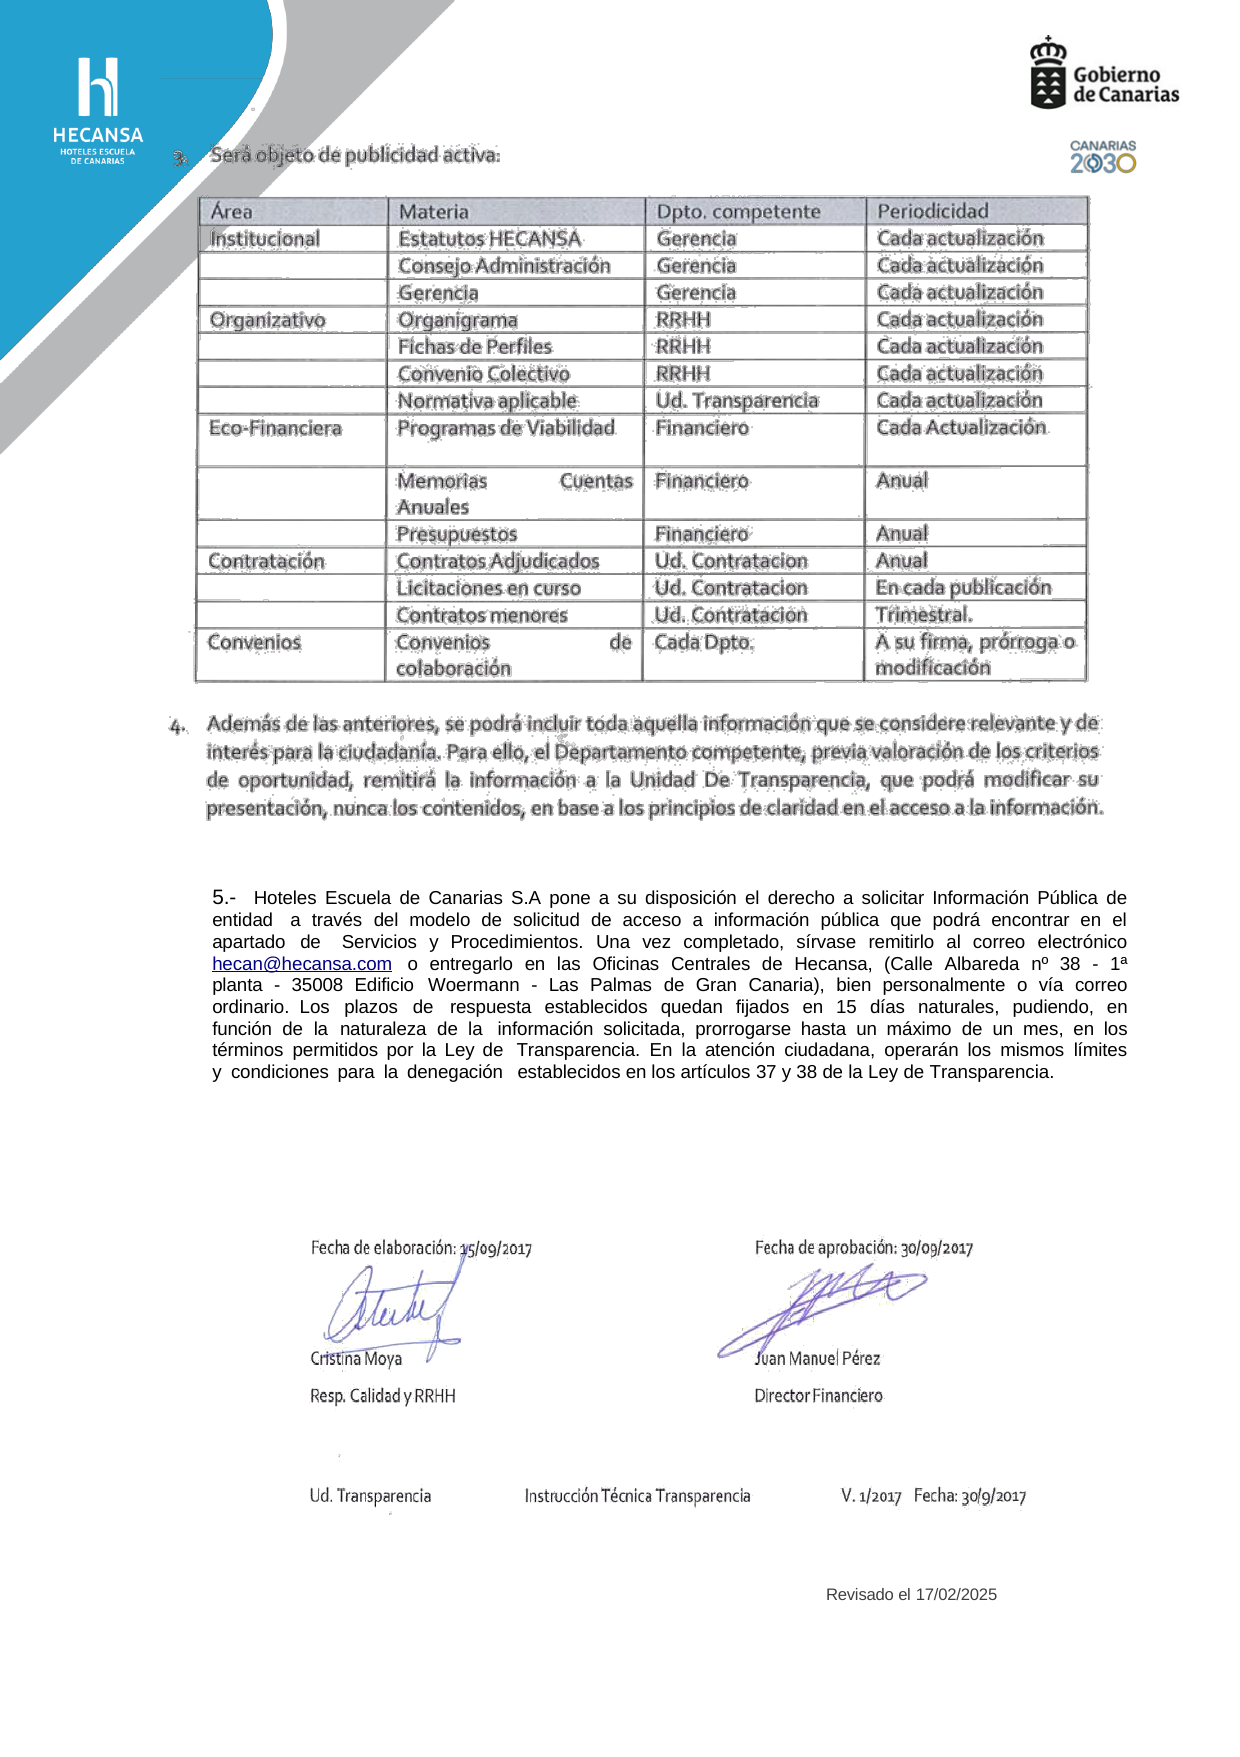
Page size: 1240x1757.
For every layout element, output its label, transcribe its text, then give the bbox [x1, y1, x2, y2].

text 5.- Hoteles Escuela de Canarias S.A pone a su disposición el derecho a solicitar Información Pública de entidad a través del modelo de solicitud de acceso a información pública que podrá encontrar en el apartado de Servicios y Procedimientos. Una vez completado, sírvase remitirlo al correo electrónico hecan@hecansa.com o entregarlo en las Oficinas Centrales de Hecansa, (Calle Albareda nº 38 - 1ª planta - 35008 Edificio Woermann - Las Palmas de Gran Canaria), bien personalmente o vía correo ordinario. Los plazos de respuesta establecidos quedan fijados en 15 días naturales, pudiendo, en función de la naturaleza de la información solicitada, prorrogarse hasta un máximo de un mes, en los términos permitidos por la Ley de Transparencia. En la atención ciudadana, operarán los mismos límites y condiciones para la denegación establecidos en los artículos 37 y 38 de la Ley de Transparencia. [212, 885, 1128, 1082]
